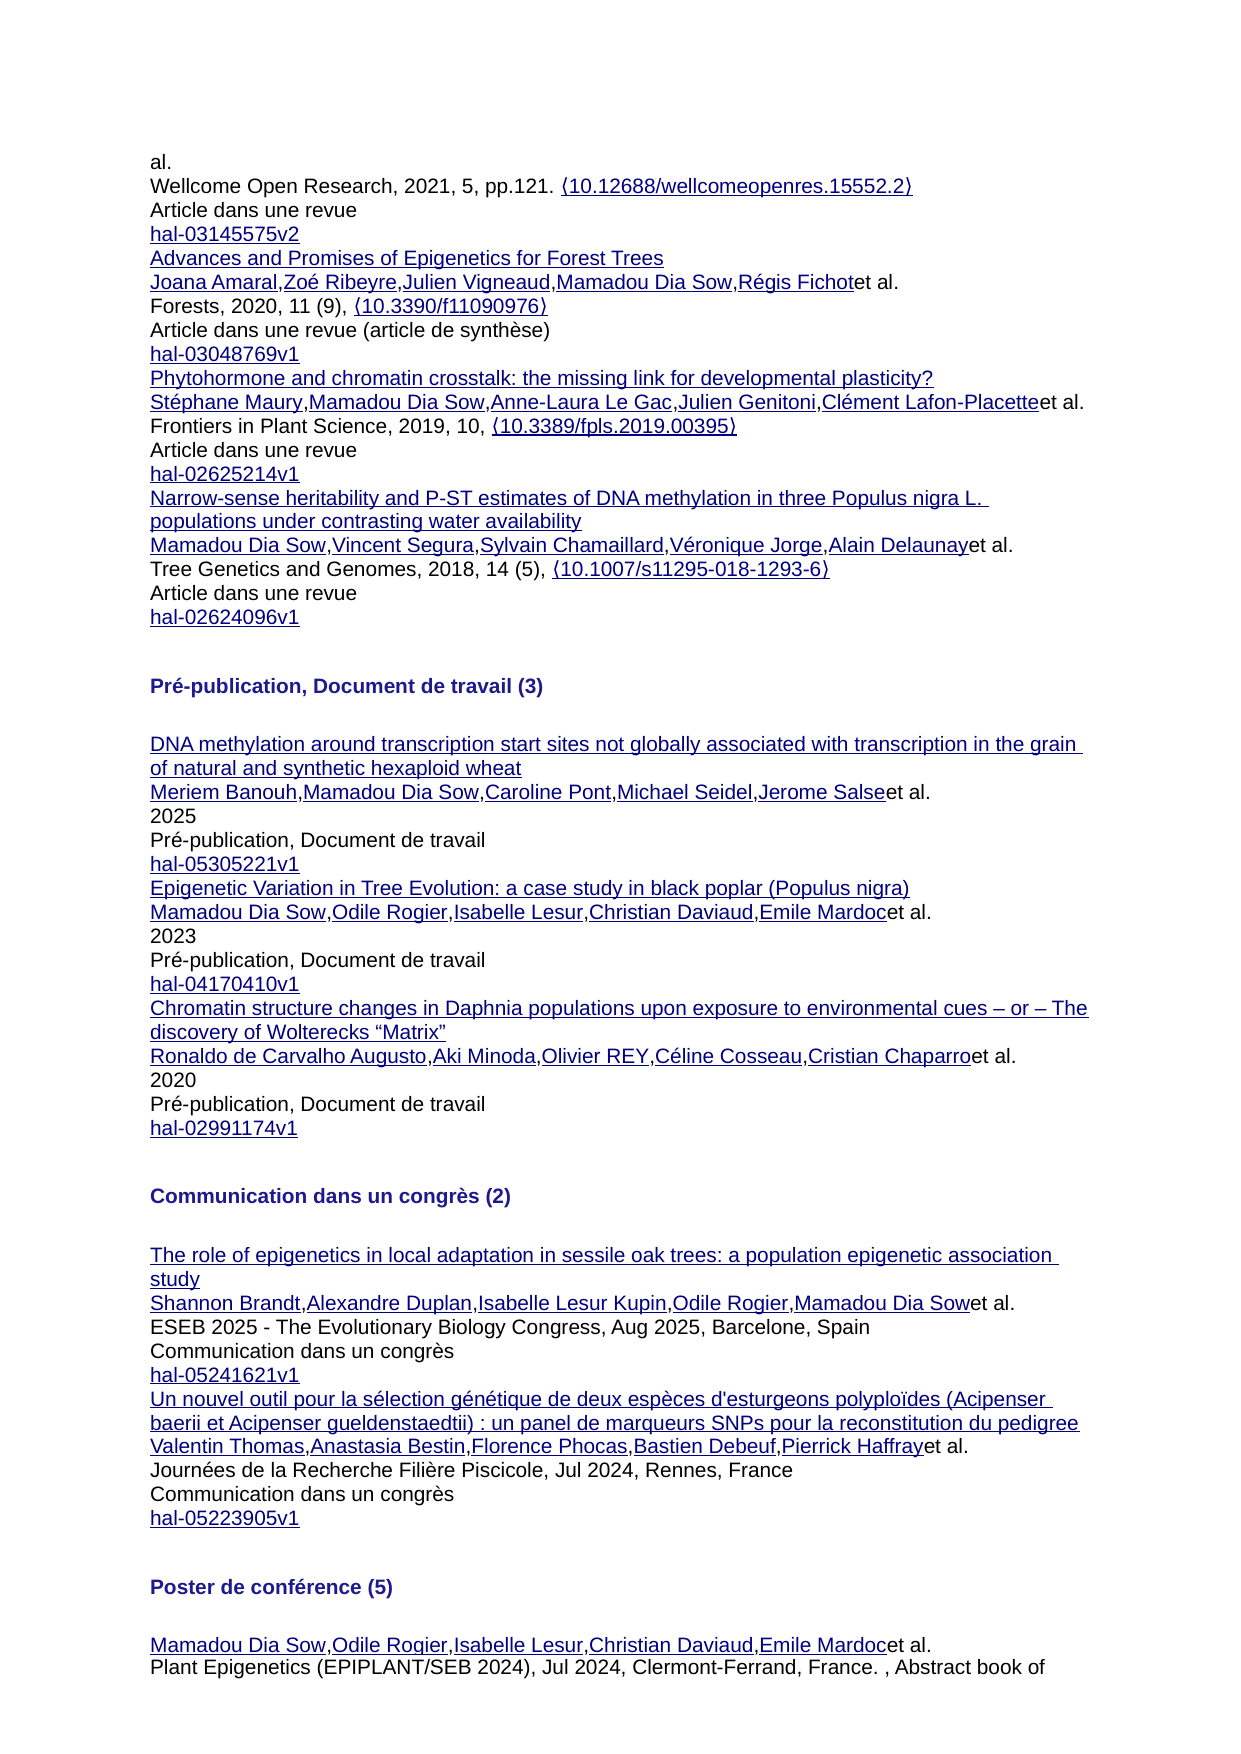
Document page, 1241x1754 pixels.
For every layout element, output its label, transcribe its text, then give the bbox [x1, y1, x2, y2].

table_header DNA methylation around transcription start sites not globally associated with transcription in the grain of natural and synthetic hexaploid wheat Meriem Banouh,Mamadou Dia Sow,Caroline Pont,Michael Seidel,Jerome Salseet al. 2025 Pré-publication, Document de travail hal-05305221v1 [150, 732, 1090, 876]
table_cell Phytohormone and chromatin crosstalk: the missing link for developmental plasticity? Stéphane Maury,Mamadou Dia Sow,Anne-Laura Le Gac,Julien Genitoni,Clément Lafon-Placetteet al. Frontiers in Plant Science, 2019, 10, ⟨10.3389/fpls.2019.00395⟩ Article dans une revue hal-02625214v1 [150, 366, 1090, 485]
table_cell Chromatin structure changes in Daphnia populations upon exposure to environmental cues – or – The discovery of Wolterecks “Matrix” Ronaldo de Carvalho Augusto,Aki Minoda,Olivier REY,Céline Cosseau,Cristian Chaparroet al. 2020 Pré-publication, Document de travail hal-02991174v1 [150, 996, 1090, 1139]
table_cell Advances and Promises of Epigenetics for Forest Trees Joana Amaral,Zoé Ribeyre,Julien Vigneaud,Mamadou Dia Sow,Régis Fichotet al. Forests, 2020, 11 (9), ⟨10.3390/f11090976⟩ Article dans une revue (article de synthèse) hal-03048769v1 [150, 246, 1090, 366]
subtitle Poster de conférence (5) [150, 1575, 1090, 1599]
table_cell Epigenetic Variation in Tree Evolution: a case study in black poplar (Populus nigra) Mamadou Dia Sow,Odile Rogier,Isabelle Lesur,Christian Daviaud,Emile Mardocet al. 2023 Pré-publication, Document de travail hal-04170410v1 [150, 876, 1090, 996]
table_header The role of epigenetics in local adaptation in sessile oak trees: a population epigenetic association study Shannon Brandt,Alexandre Duplan,Isabelle Lesur Kupin,Odile Rogier,Mamadou Dia Sowet al. ESEB 2025 - The Evolutionary Biology Congress, Aug 2025, Barcelone, Spain Communication dans un congrès hal-05241621v1 [150, 1243, 1090, 1386]
table_cell al. Wellcome Open Research, 2021, 5, pp.121. ⟨10.12688/wellcomeopenres.15552.2⟩ Article dans une revue hal-03145575v2 [150, 150, 1090, 246]
subtitle Communication dans un congrès (2) [150, 1184, 1090, 1208]
table_header Epigenetic Variation in Tree Evolution: a case study in black poplar (Populus nigra) Mamadou Dia Sow,Odile Rogier,Isabelle Lesur,Christian Daviaud,Emile Mardocet al. Plant Epigenetics (EPIPLANT/SEB 2024), Jul 2024, Clermont-Ferrand, France. , Abstract book of EPIPLANT/SEB 2024, Session VI Chromatin in transcription, replication and repair (Poster #69), pp.131-132 Poster de conférence hal-05056784v1 [150, 1633, 1090, 1679]
table_cell Un nouvel outil pour la sélection génétique de deux espèces d'esturgeons polyploïdes (Acipenser baerii et Acipenser gueldenstaedtii) : un panel de marqueurs SNPs pour la reconstitution du pedigree Valentin Thomas,Anastasia Bestin,Florence Phocas,Bastien Debeuf,Pierrick Haffrayet al. Journées de la Recherche Filière Piscicole, Jul 2024, Rennes, France Communication dans un congrès hal-05223905v1 [150, 1386, 1090, 1530]
table_cell Narrow-sense heritability and P-ST estimates of DNA methylation in three Populus nigra L. populations under contrasting water availability Mamadou Dia Sow,Vincent Segura,Sylvain Chamaillard,Véronique Jorge,Alain Delaunayet al. Tree Genetics and Genomes, 2018, 14 (5), ⟨10.1007/s11295-018-1293-6⟩ Article dans une revue hal-02624096v1 [150, 485, 1090, 629]
subtitle Pré-publication, Document de travail (3) [150, 674, 1090, 698]
